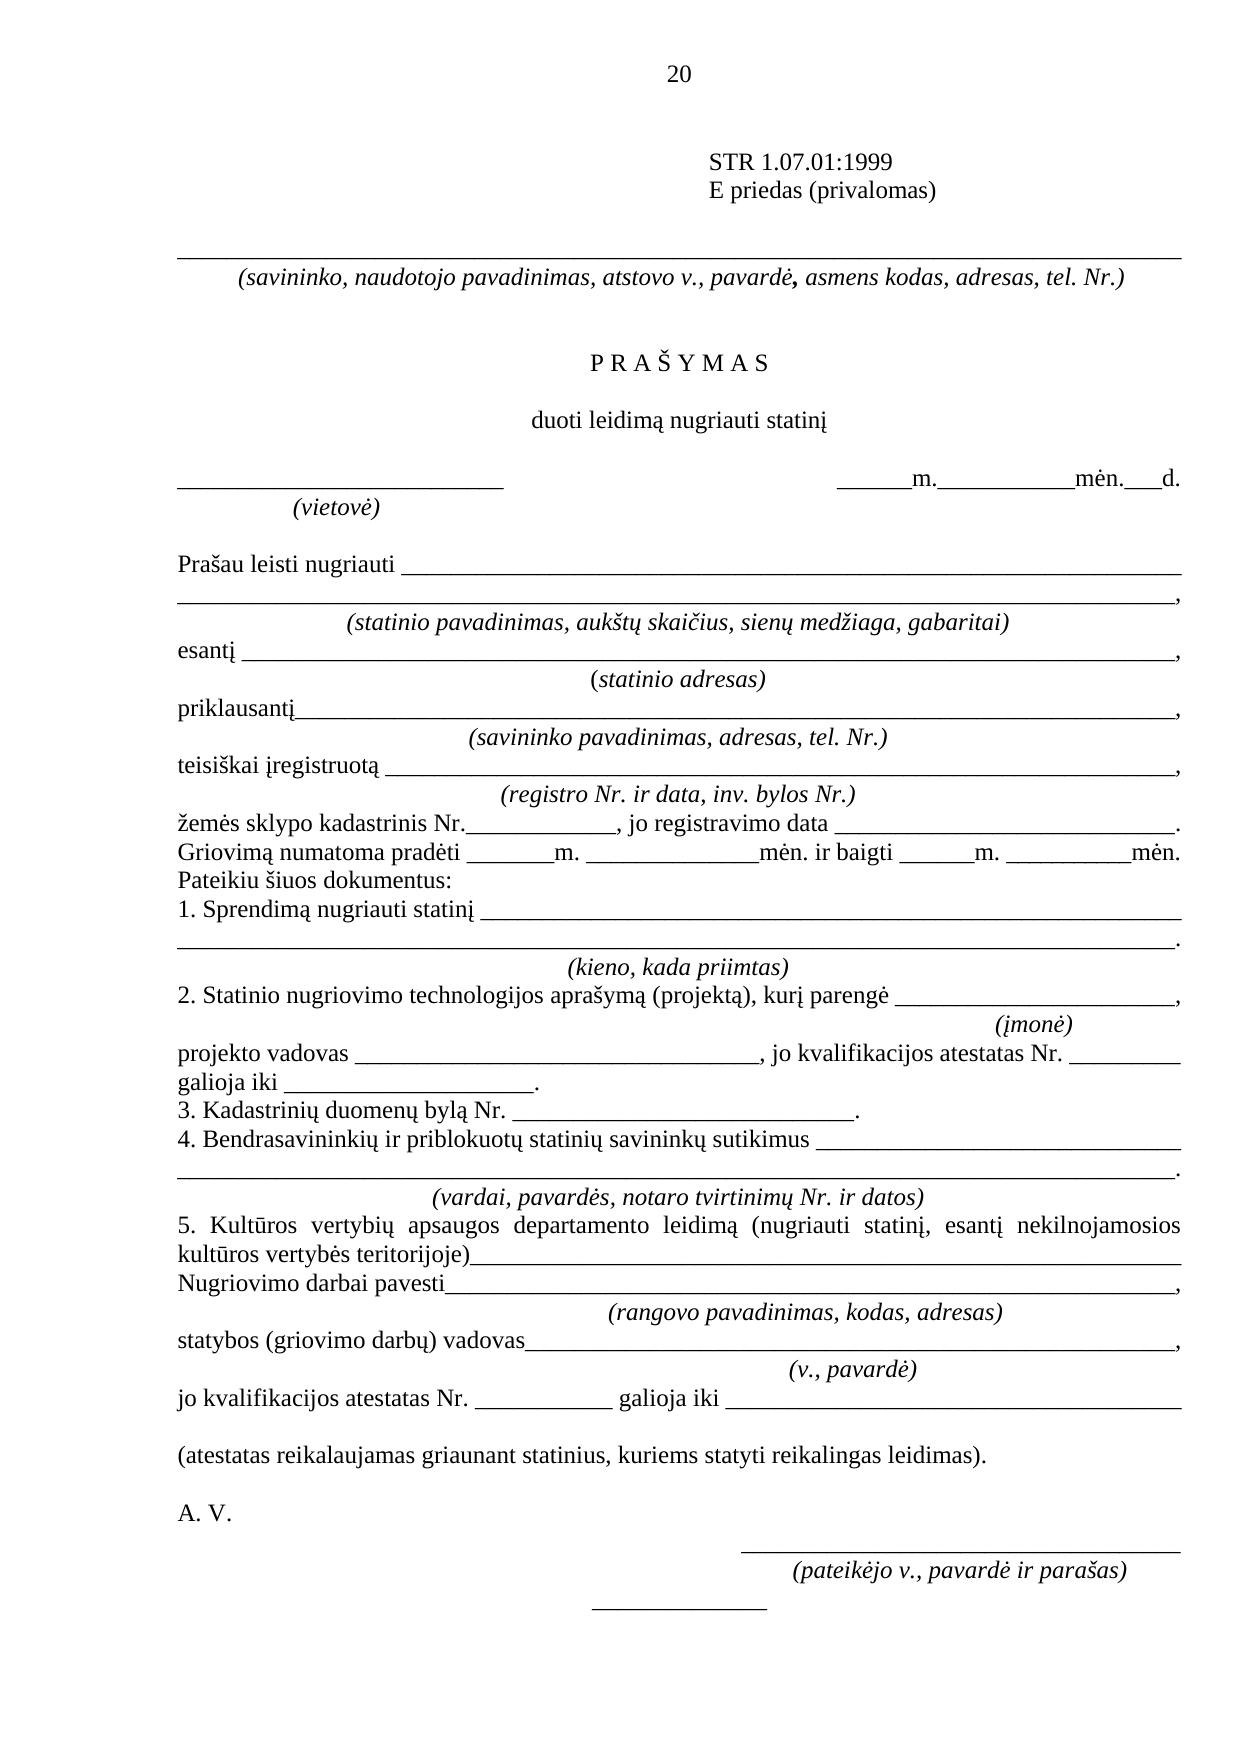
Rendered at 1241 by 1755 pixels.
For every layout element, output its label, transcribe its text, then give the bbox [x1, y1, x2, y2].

text A. V. [177, 1498, 1181, 1527]
text (įmonė) [177, 1009, 1181, 1038]
text . [177, 1153, 1181, 1182]
text (rangovo pavadinimas, kodas, adresas) [177, 1297, 1181, 1326]
text (atestatas reikalaujamas griaunant statinius, kuriems statyti reikalingas leidimas). [177, 1441, 1181, 1469]
text Nugriovimo darbai pavesti , [177, 1268, 1181, 1297]
text duoti leidimą nugriauti statinį [177, 406, 1181, 434]
text (savininko pavadinimas, adresas, tel. Nr.) [177, 722, 1181, 751]
text (registro Nr. ir data, inv. bylos Nr.) [177, 779, 1181, 808]
text (statinio adresas) [177, 664, 1181, 693]
text Prašau leisti nugriauti [177, 549, 1181, 578]
text teisiškai įregistruotą , [177, 751, 1181, 779]
text (kieno, kada priimtas) [177, 952, 1181, 981]
text Pateikiu šiuos dokumentus: [177, 866, 1181, 894]
text (vietovė) [177, 492, 1181, 521]
text Griovimą numatoma pradėti _______m. mėn. ir baigti ______m. mėn. [177, 837, 1181, 866]
text esantį , [177, 636, 1181, 664]
text (v., pavardė) [177, 1354, 1181, 1383]
text , [177, 578, 1181, 607]
text STR 1.07.01:1999 [177, 147, 1181, 176]
text (savininko, naudotojo pavadinimas, atstovo v., pavardė, asmens kodas, adresas, tel. Nr.) [177, 262, 1181, 291]
text (vardai, pavardės, notaro tvirtinimų Nr. ir datos) [177, 1182, 1181, 1211]
text jo kvalifikacijos atestatas Nr. ___________ galioja iki [177, 1383, 1181, 1412]
text galioja iki . [177, 1067, 1181, 1096]
text 2. Statinio nugriovimo technologijos aprašymą (projektą), kurį parengė , [177, 981, 1181, 1009]
text priklausantį , [177, 693, 1181, 722]
text 4. Bendrasavininkių ir priblokuotų statinių savininkų sutikimus [177, 1124, 1181, 1153]
text ______________ [177, 1584, 1181, 1613]
text (pateikėjo v., pavardė ir parašas) [177, 1556, 1181, 1584]
text projekto vadovas , jo kvalifikacijos atestatas Nr. [177, 1038, 1181, 1067]
text E priedas (privalomas) [177, 176, 1181, 204]
text statybos (griovimo darbų) vadovas , [177, 1326, 1181, 1354]
text . [177, 923, 1181, 952]
text P R A Š Y M A S [177, 348, 1181, 377]
text žemės sklypo kadastrinis Nr.____________, jo registravimo data . [177, 808, 1181, 837]
text 1. Sprendimą nugriauti statinį [177, 894, 1181, 923]
text (statinio pavadinimas, aukštų skaičius, sienų medžiaga, gabaritai) [177, 607, 1181, 636]
text 3. Kadastrinių duomenų bylą Nr. . [177, 1096, 1181, 1124]
text 5. Kultūros vertybių apsaugos departamento leidimą (nugriauti statinį, esantį nekilnojamosios kultūros vertybės teritorijoje) [177, 1211, 1181, 1268]
text ______m.___________mėn.___d. [177, 463, 1181, 492]
